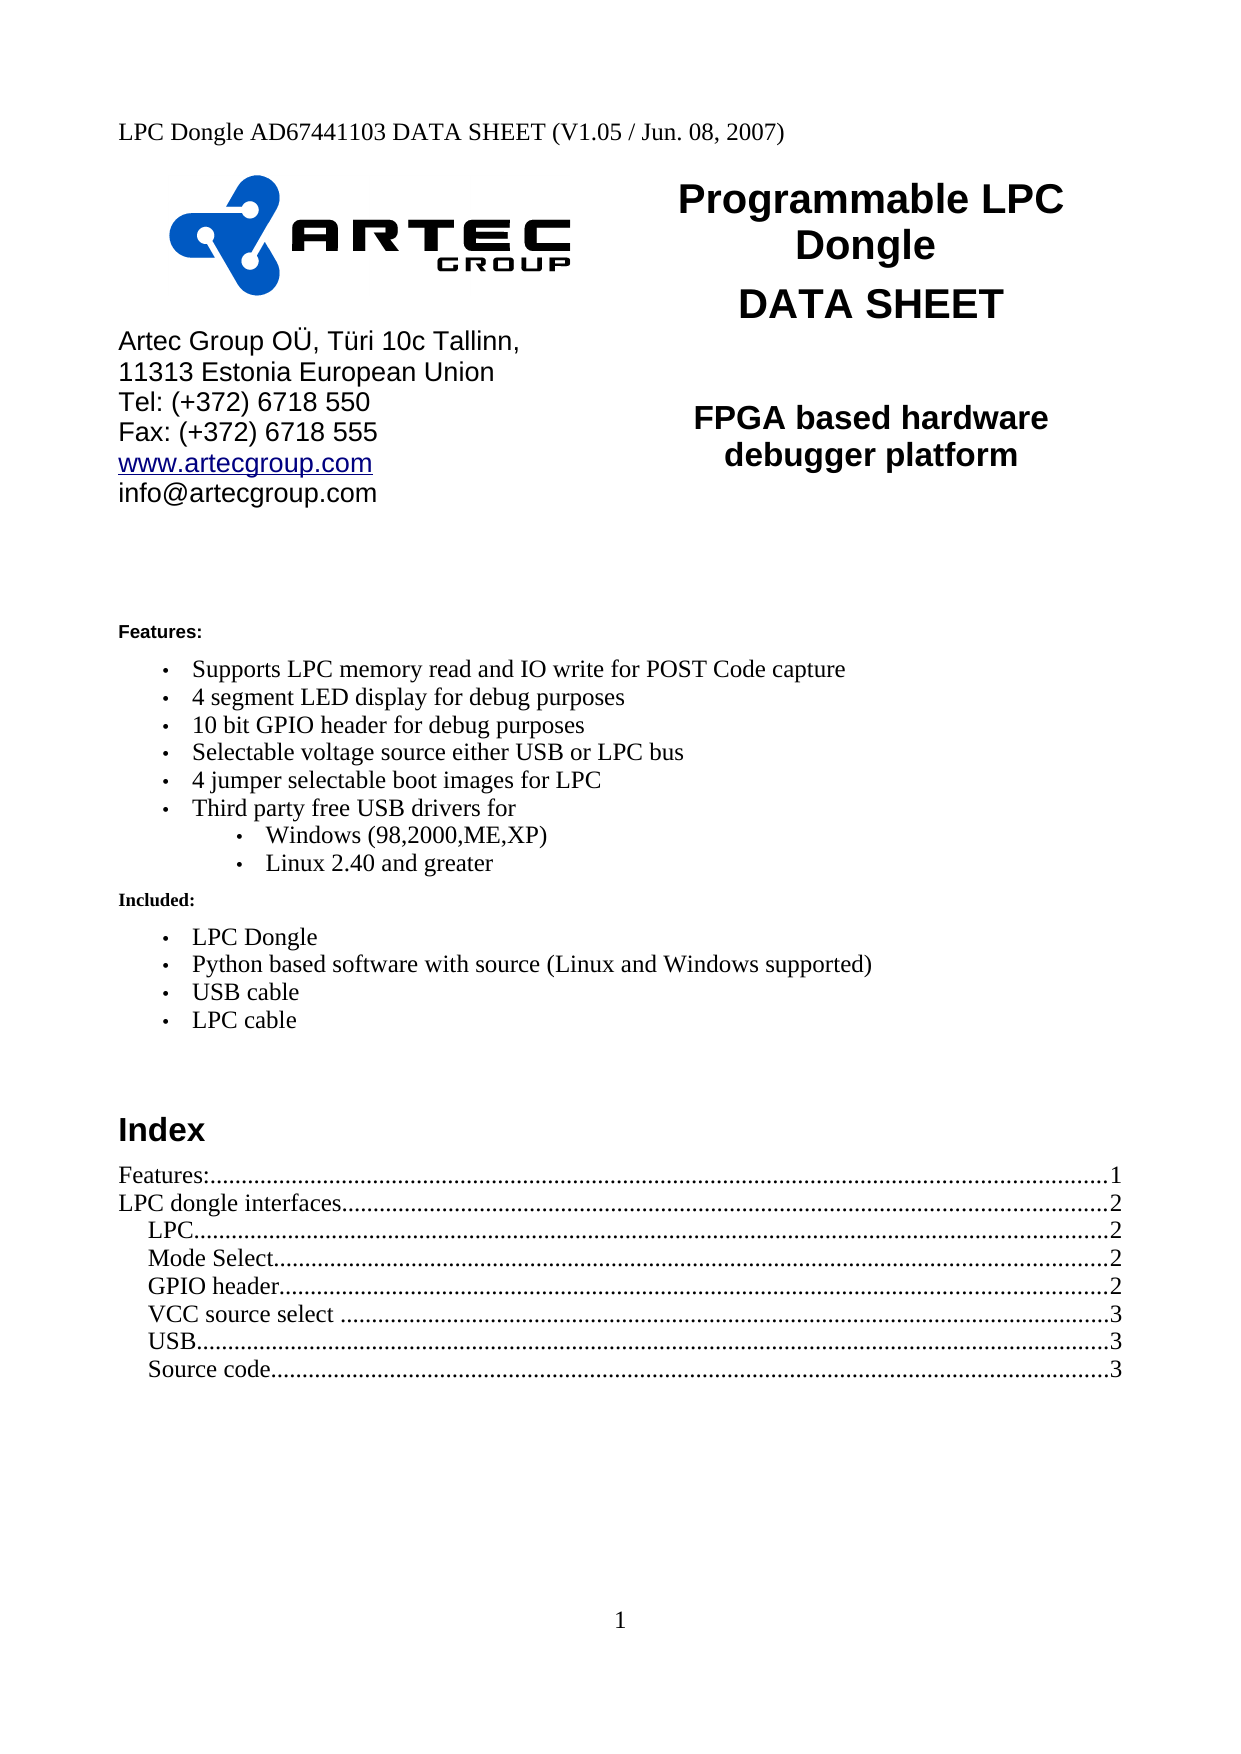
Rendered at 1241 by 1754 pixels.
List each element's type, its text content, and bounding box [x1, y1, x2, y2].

list Supports LPC memory read and IO write for POST Code capture [162, 655, 1122, 683]
list Windows (98,2000,ME,XP) [236, 822, 1122, 849]
list Selectable voltage source either USB or LPC bus [162, 738, 1122, 766]
text VCC source select 3 [148, 1300, 1122, 1327]
list Linux 2.40 and greater [236, 849, 1122, 877]
text LPC 2 [148, 1217, 1122, 1244]
text Features: 1 [118, 1161, 1122, 1189]
table_header Programmable LPC Dongle DATA SHEET FPGA based hardware debugger platform [620, 175, 1122, 538]
text GPIO header 2 [148, 1272, 1122, 1300]
table_header Artec Group OÜ, Türi 10c Tallinn, 11313 Estonia European Union Tel: (+372) 6718 550 Fax: (+372) 6718 555 www.artecgroup.com info@artecgroup.com [118, 175, 620, 538]
list Third party free USB drivers for [162, 794, 1122, 822]
list 4 jumper selectable boot images for LPC [162, 766, 1122, 794]
list LPC Dongle [162, 923, 1122, 951]
text LPC dongle interfaces 2 [118, 1189, 1122, 1217]
subtitle Index [118, 1111, 1122, 1149]
text Included: [118, 889, 1122, 910]
list USB cable [162, 978, 1122, 1006]
text Mode Select 2 [148, 1244, 1122, 1272]
text Source code 3 [148, 1355, 1122, 1383]
list 10 bit GPIO header for debug purposes [162, 711, 1122, 738]
subtitle Features: [118, 622, 1122, 643]
text USB 3 [148, 1327, 1122, 1355]
list 4 segment LED display for debug purposes [162, 683, 1122, 711]
list LPC cable [162, 1006, 1122, 1034]
list Python based software with source (Linux and Windows supported) [162, 951, 1122, 978]
picture [168, 175, 571, 296]
